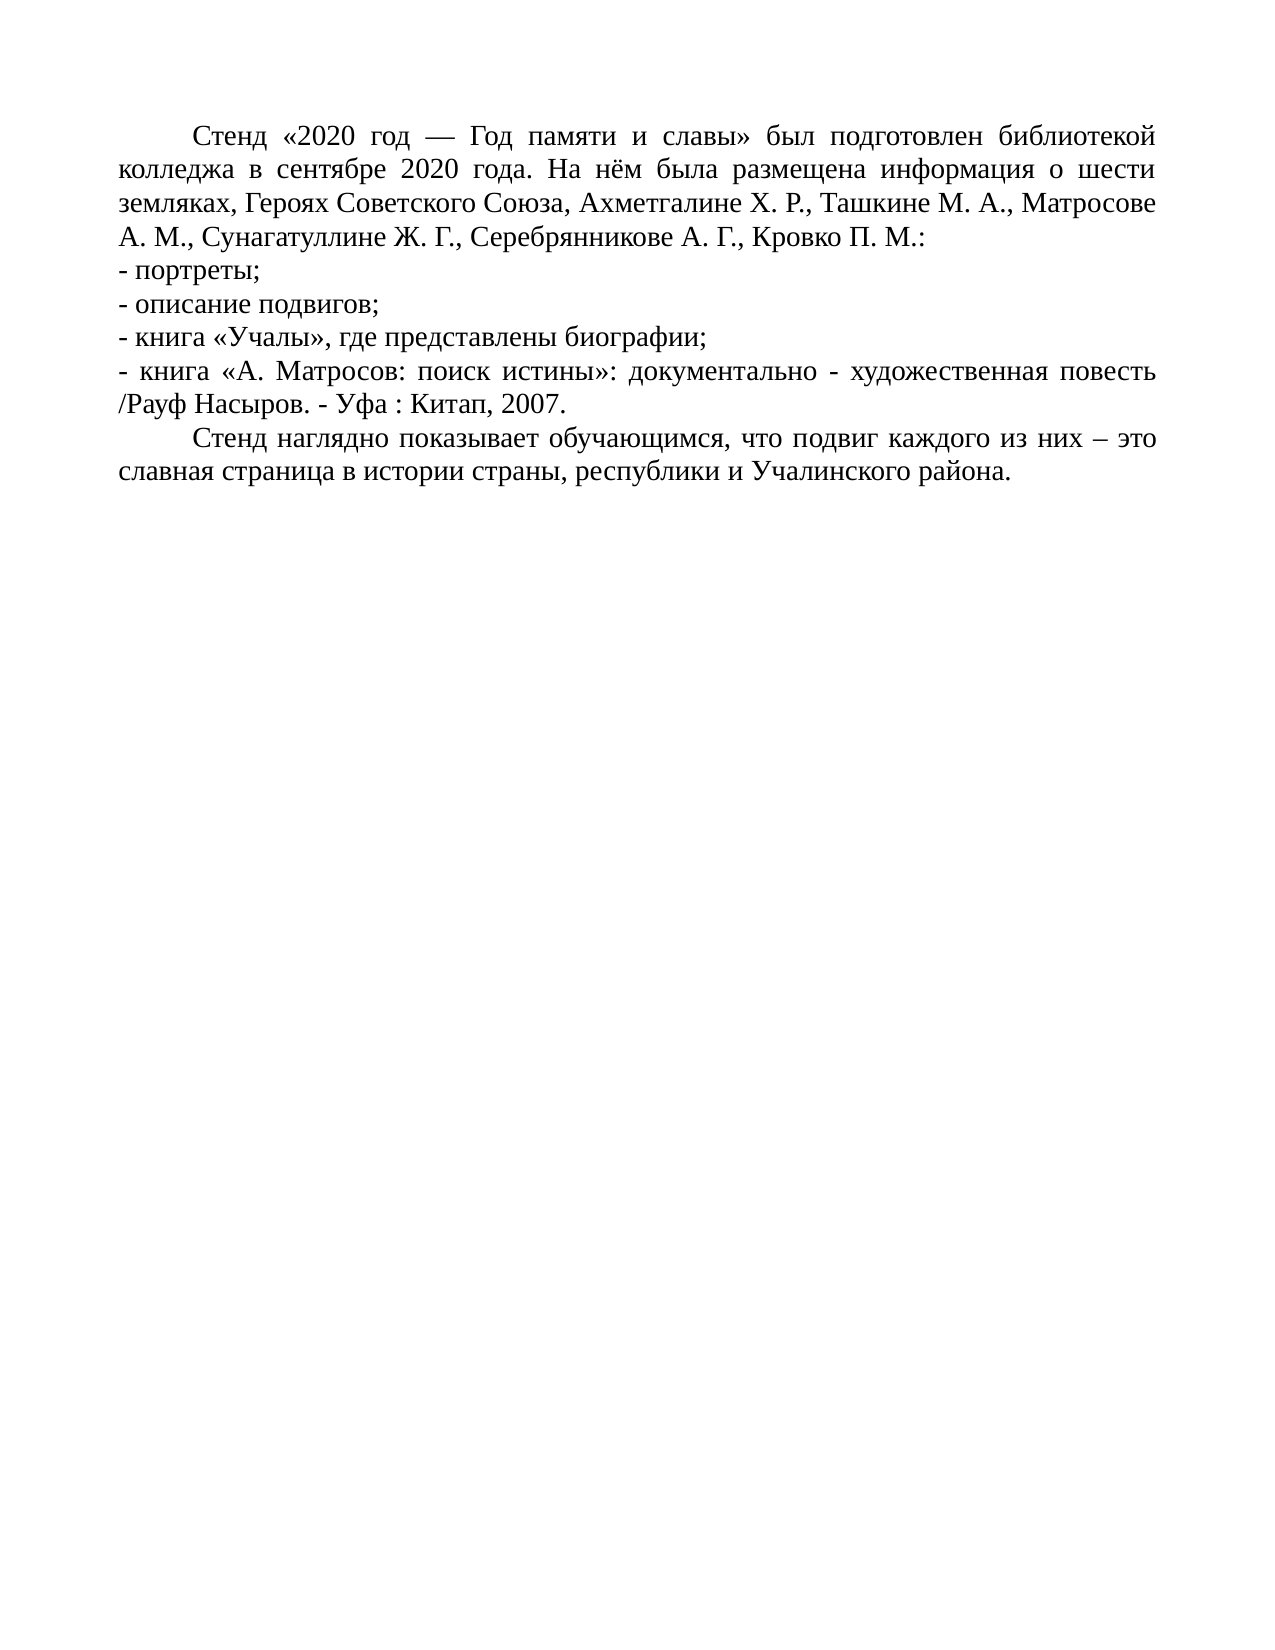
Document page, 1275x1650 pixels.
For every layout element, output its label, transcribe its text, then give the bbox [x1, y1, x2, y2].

text Стенд «2020 год — Год памяти и славы» был подготовлен библиотекой колледжа в сентябре 2020 года. На нём была размещена информация о шести земляках, Героях Советского Союза, Ахметгалине Х. Р., Ташкине М. А., Матросове А. М., Сунагатуллине Ж. Г., Серебрянникове А. Г., Кровко П. М.: [118, 118, 1157, 252]
text Стенд наглядно показывает обучающимся, что подвиг каждого из них – это славная страница в истории страны, республики и Учалинского района. [118, 420, 1157, 487]
text - книга «А. Матросов: поиск истины»: документально - художественная повесть /Рауф Насыров. - Уфа : Китап, 2007. [118, 353, 1157, 420]
text - портреты; [118, 252, 1157, 286]
text - описание подвигов; [118, 286, 1157, 319]
text - книга «Учалы», где представлены биографии; [118, 319, 1157, 353]
